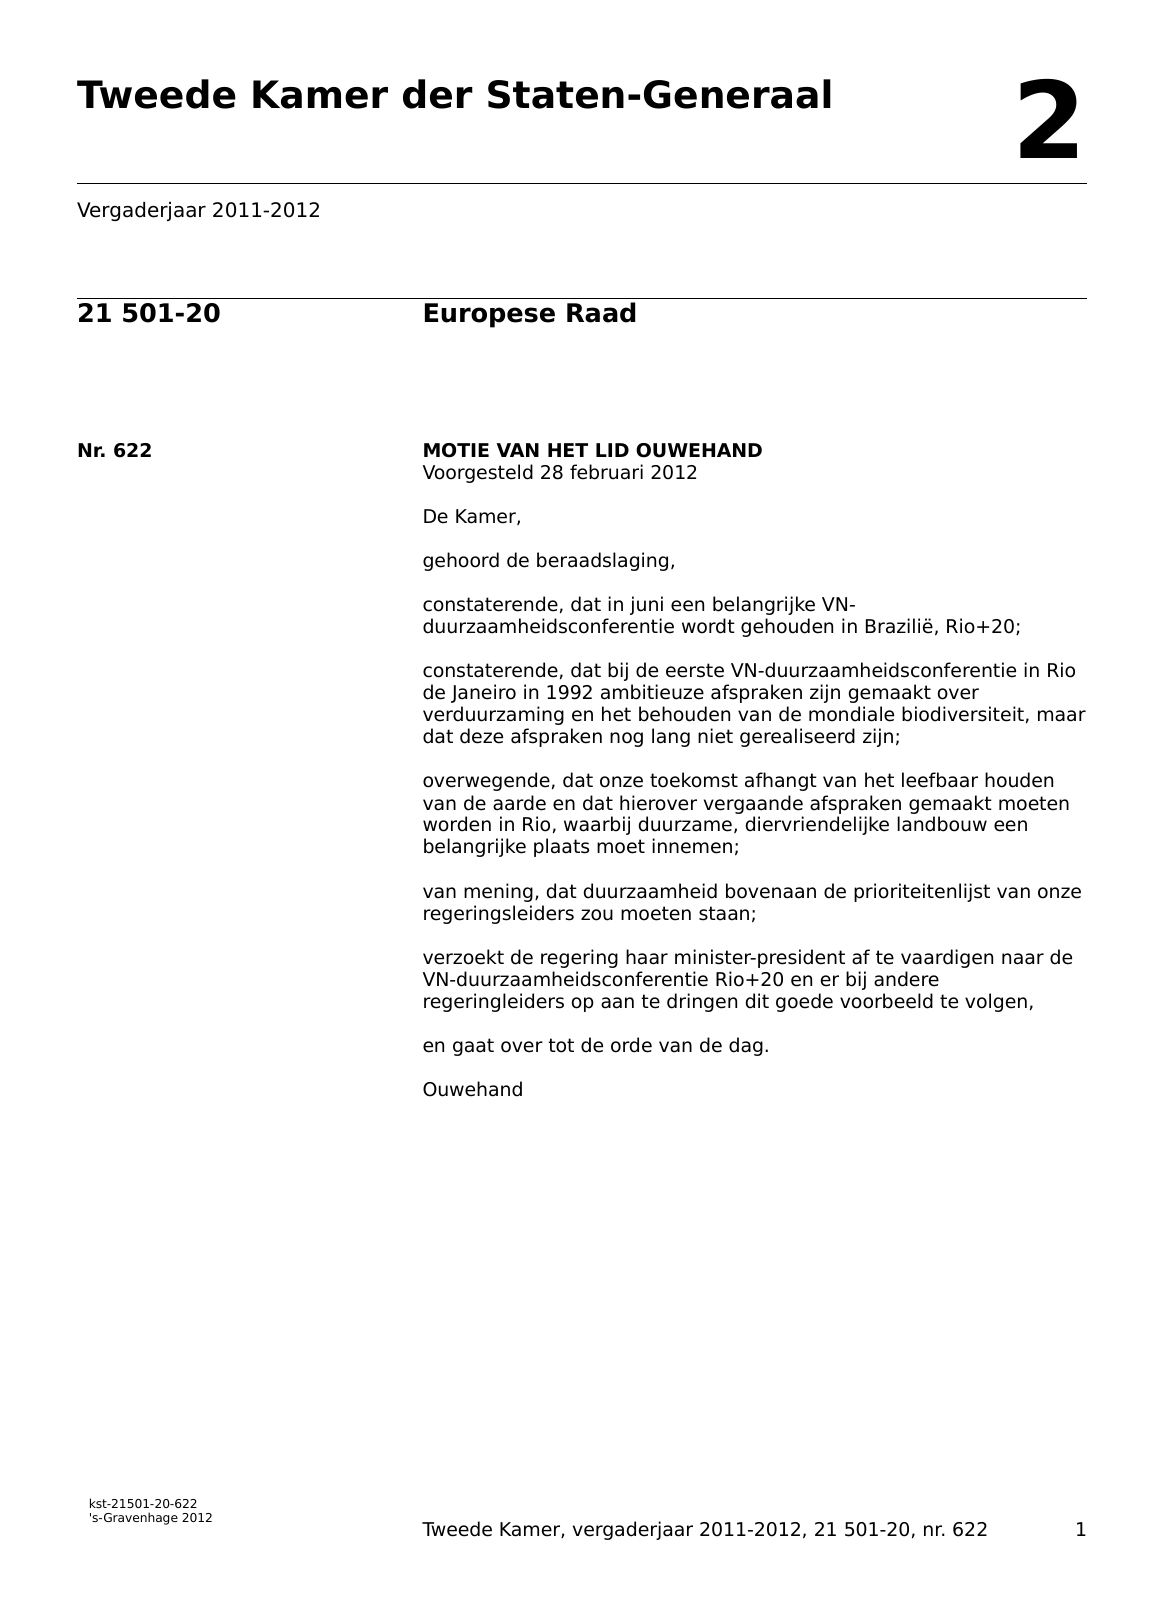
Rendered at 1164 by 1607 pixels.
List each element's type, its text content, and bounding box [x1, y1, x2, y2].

text constaterende, dat in juni een belangrijke VN-duurzaamheidsconferentie wordt gehouden in Brazilië, Rio+20; [422, 594, 1087, 638]
text verzoekt de regering haar minister-president af te vaardigen naar de VN-duurzaamheidsconferentie Rio+20 en er bij andere regeringleiders op aan te dringen dit goede voorbeeld te volgen, [422, 947, 1087, 1013]
table_header Tweede Kamer der Staten-Generaal [77, 59, 886, 183]
text van mening, dat duurzaamheid bovenaan de prioriteitenlijst van onze regeringsleiders zou moeten staan; [422, 881, 1087, 924]
subtitle 21 501-20 Europese Raad [77, 299, 1087, 329]
table_cell Vergaderjaar 2011-2012 [77, 184, 1087, 298]
text kst-21501-20-622 [88, 1497, 323, 1511]
text constaterende, dat bij de eerste VN-duurzaamheidsconferentie in Rio de Janeiro in 1992 ambitieuze afspraken zijn gemaakt over verduurzaming en het behouden van de mondiale biodiversiteit, maar dat deze afspraken nog lang niet gerealiseerd zijn; [422, 660, 1087, 748]
text Ouwehand [422, 1079, 1087, 1101]
text overwegende, dat onze toekomst afhangt van het leefbaar houden van de aarde en dat hierover vergaande afspraken gemaakt moeten worden in Rio, waarbij duurzame, diervriendelijke landbouw een belangrijke plaats moet innemen; [422, 770, 1087, 858]
text 's-Gravenhage 2012 [88, 1511, 323, 1525]
text gehoord de beraadslaging, [422, 550, 1087, 572]
text De Kamer, [422, 506, 1087, 528]
table_header 2 [886, 59, 1087, 183]
subtitle Nr. 622 MOTIE VAN HET LID OUWEHAND [77, 440, 1087, 462]
text en gaat over tot de orde van de dag. [422, 1035, 1087, 1057]
text Voorgesteld 28 februari 2012 [422, 462, 1087, 484]
